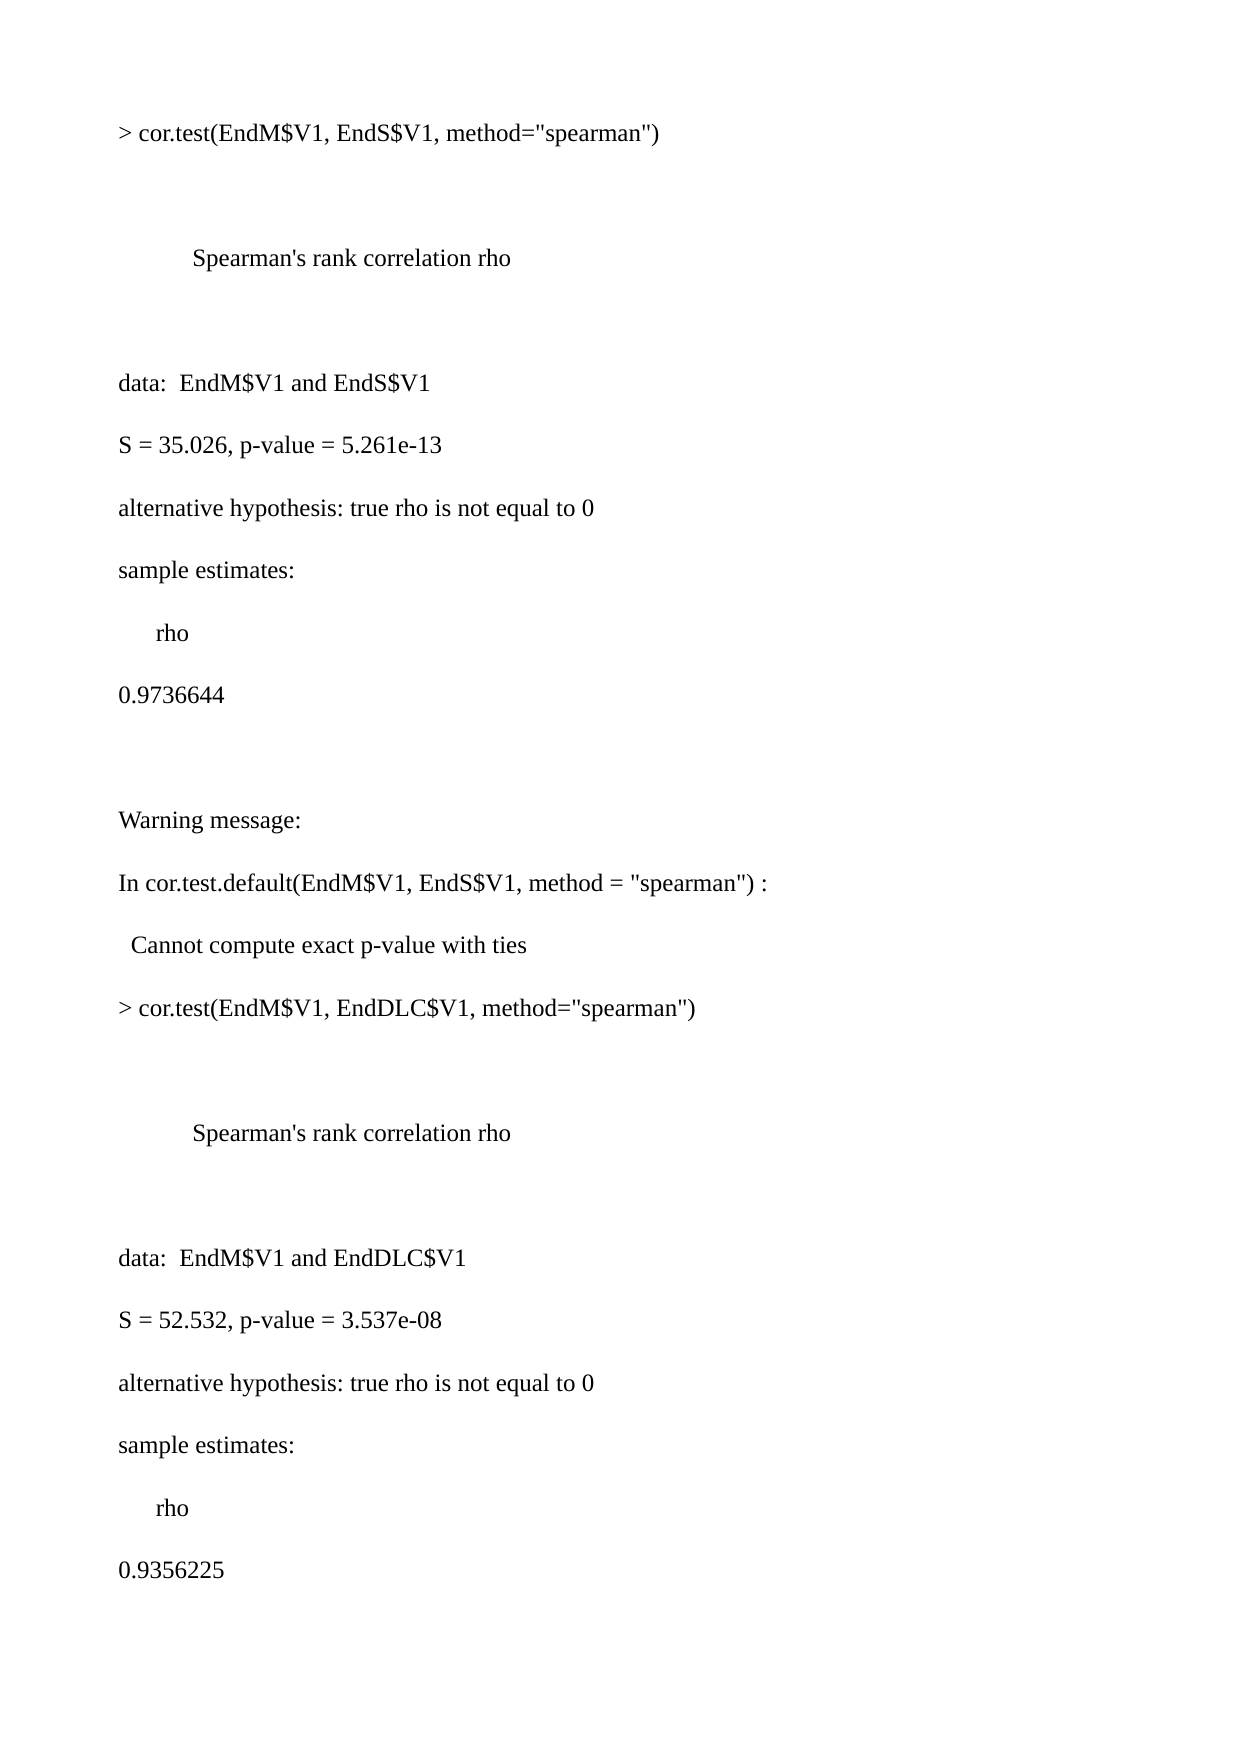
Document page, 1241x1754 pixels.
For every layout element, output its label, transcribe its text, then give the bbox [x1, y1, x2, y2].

text alternative hypothesis: true rho is not equal to 0 [118, 1368, 1122, 1397]
text S = 52.532, p-value = 3.537e-08 [118, 1306, 1122, 1334]
text 0.9356225 [118, 1556, 1122, 1584]
text alternative hypothesis: true rho is not equal to 0 [118, 493, 1122, 522]
text sample estimates: [118, 1431, 1122, 1459]
text Spearman's rank correlation rho [118, 243, 1122, 272]
text Warning message: [118, 806, 1122, 834]
text > cor.test(EndM$V1, EndDLC$V1, method="spearman") [118, 993, 1122, 1022]
text S = 35.026, p-value = 5.261e-13 [118, 431, 1122, 459]
text data: EndM$V1 and EndS$V1 [118, 368, 1122, 397]
text sample estimates: [118, 556, 1122, 584]
text data: EndM$V1 and EndDLC$V1 [118, 1243, 1122, 1272]
text Spearman's rank correlation rho [118, 1118, 1122, 1147]
text rho [118, 1493, 1122, 1522]
text 0.9736644 [118, 681, 1122, 709]
text In cor.test.default(EndM$V1, EndS$V1, method = "spearman") : [118, 868, 1122, 897]
text > cor.test(EndM$V1, EndS$V1, method="spearman") [118, 118, 1122, 147]
text rho [118, 618, 1122, 647]
text Cannot compute exact p-value with ties [118, 931, 1122, 959]
